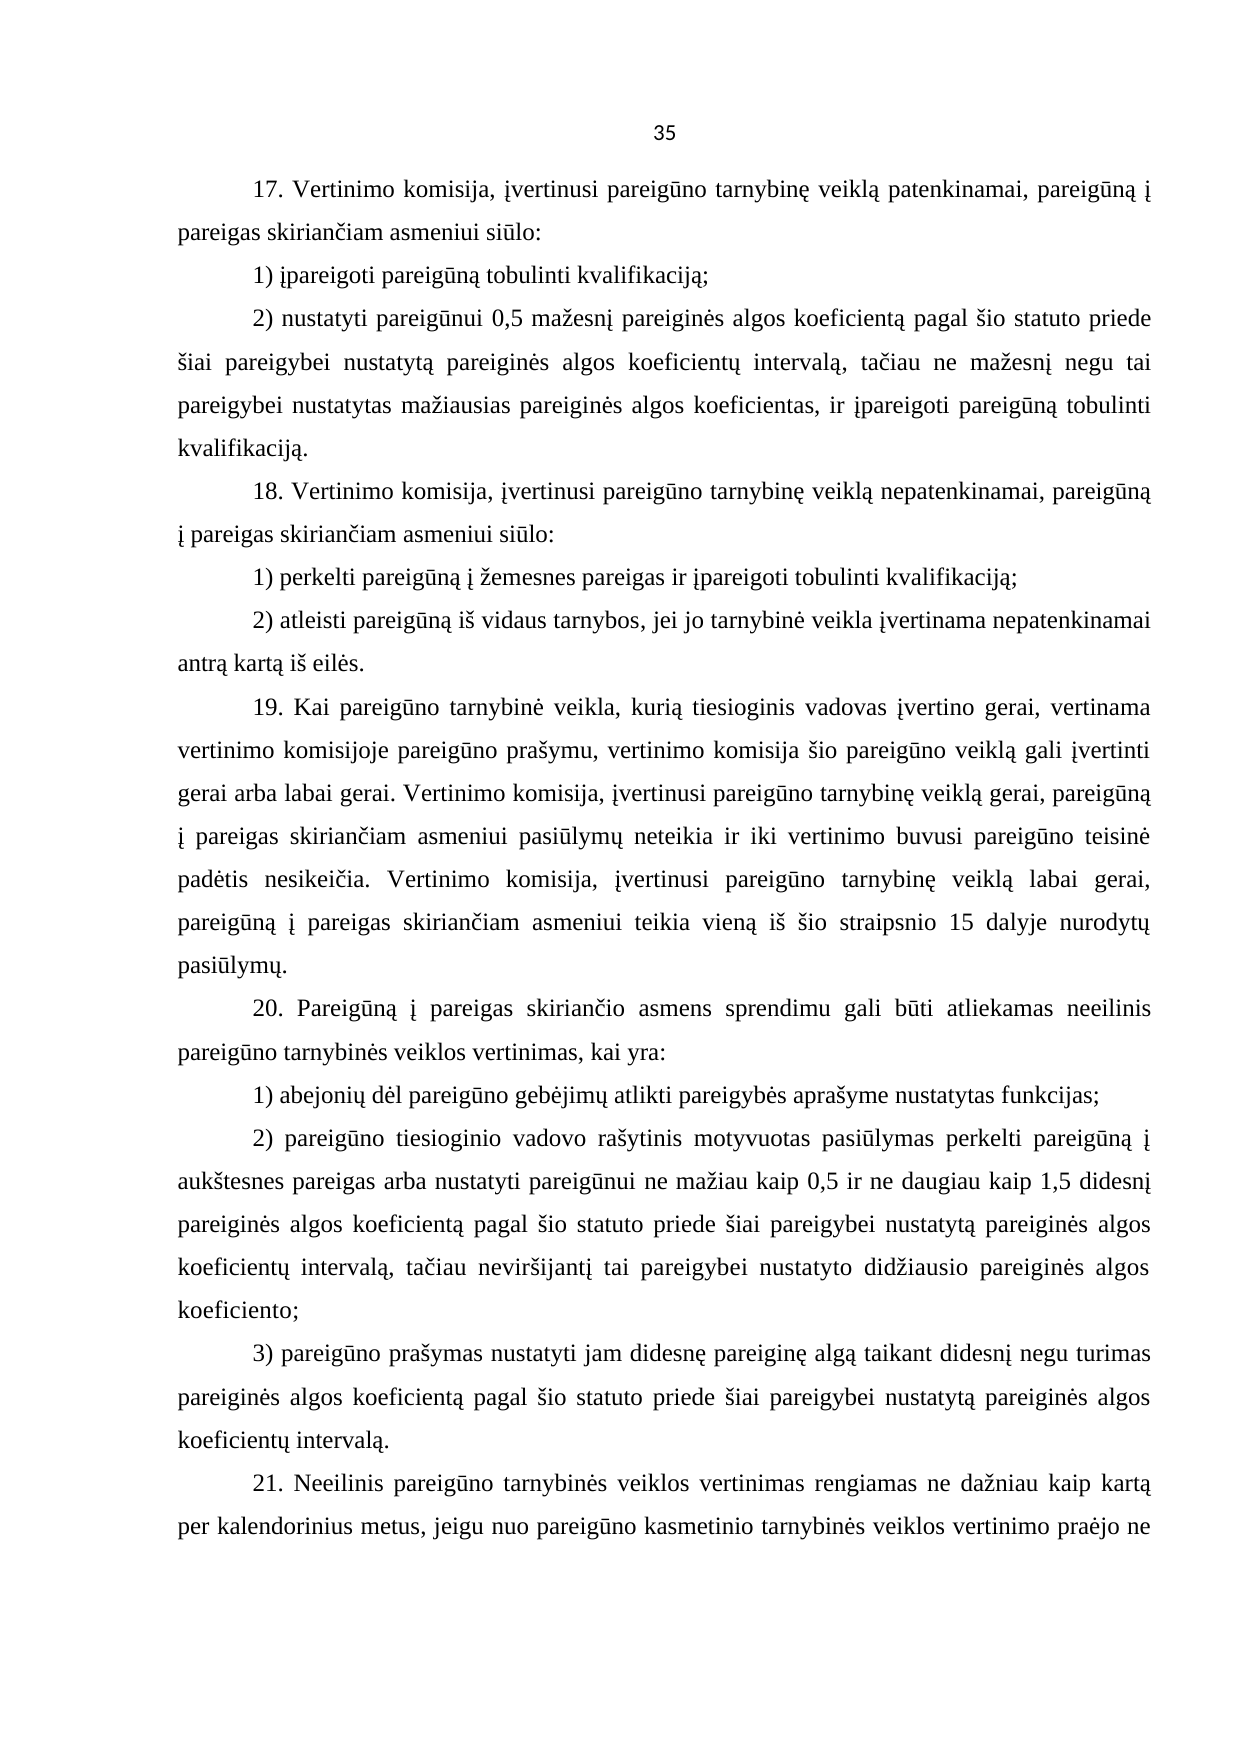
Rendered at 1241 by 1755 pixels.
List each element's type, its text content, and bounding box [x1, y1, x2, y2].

text 19. Kai pareigūno tarnybinė veikla, kurią tiesioginis vadovas įvertino gerai, vertinama vertinimo komisijoje pareigūno prašymu, vertinimo komisija šio pareigūno veiklą gali įvertinti gerai arba labai gerai. Vertinimo komisija, įvertinusi pareigūno tarnybinę veiklą gerai, pareigūną į pareigas skiriančiam asmeniui pasiūlymų neteikia ir iki vertinimo buvusi pareigūno teisinė padėtis nesikeičia. Vertinimo komisija, įvertinusi pareigūno tarnybinę veiklą labai gerai, pareigūną į pareigas skiriančiam asmeniui teikia vieną iš šio straipsnio 15 dalyje nurodytų pasiūlymų. [177, 692, 1152, 979]
text 20. Pareigūną į pareigas skiriančio asmens sprendimu gali būti atliekamas neeilinis pareigūno tarnybinės veiklos vertinimas, kai yra: [177, 993, 1152, 1065]
text 21. Neeilinis pareigūno tarnybinės veiklos vertinimas rengiamas ne dažniau kaip kartą per kalendorinius metus, jeigu nuo pareigūno kasmetinio tarnybinės veiklos vertinimo praėjo ne [177, 1468, 1152, 1540]
text 1) įpareigoti pareigūną tobulinti kvalifikaciją; [177, 260, 1152, 289]
text 3) pareigūno prašymas nustatyti jam didesnę pareiginę algą taikant didesnį negu turimas pareiginės algos koeficientą pagal šio statuto priede šiai pareigybei nustatytą pareiginės algos koeficientų intervalą. [177, 1338, 1152, 1453]
text 2) atleisti pareigūną iš vidaus tarnybos, jei jo tarnybinė veikla įvertinama nepatenkinamai antrą kartą iš eilės. [177, 605, 1152, 677]
text 1) abejonių dėl pareigūno gebėjimų atlikti pareigybės aprašyme nustatytas funkcijas; [177, 1080, 1152, 1108]
text 2) nustatyti pareigūnui 0,5 mažesnį pareiginės algos koeficientą pagal šio statuto priede šiai pareigybei nustatytą pareiginės algos koeficientų intervalą, tačiau ne mažesnį negu tai pareigybei nustatytas mažiausias pareiginės algos koeficientas, ir įpareigoti pareigūną tobulinti kvalifikaciją. [177, 303, 1152, 462]
text 18. Vertinimo komisija, įvertinusi pareigūno tarnybinę veiklą nepatenkinamai, pareigūną į pareigas skiriančiam asmeniui siūlo: [177, 476, 1152, 548]
text 2) pareigūno tiesioginio vadovo rašytinis motyvuotas pasiūlymas perkelti pareigūną į aukštesnes pareigas arba nustatyti pareigūnui ne mažiau kaip 0,5 ir ne daugiau kaip 1,5 didesnį pareiginės algos koeficientą pagal šio statuto priede šiai pareigybei nustatytą pareiginės algos koeficientų intervalą, tačiau neviršijantį tai pareigybei nustatyto didžiausio pareiginės algos koeficiento; [177, 1123, 1152, 1324]
text 1) perkelti pareigūną į žemesnes pareigas ir įpareigoti tobulinti kvalifikaciją; [177, 562, 1152, 591]
text 17. Vertinimo komisija, įvertinusi pareigūno tarnybinę veiklą patenkinamai, pareigūną į pareigas skiriančiam asmeniui siūlo: [177, 174, 1152, 246]
